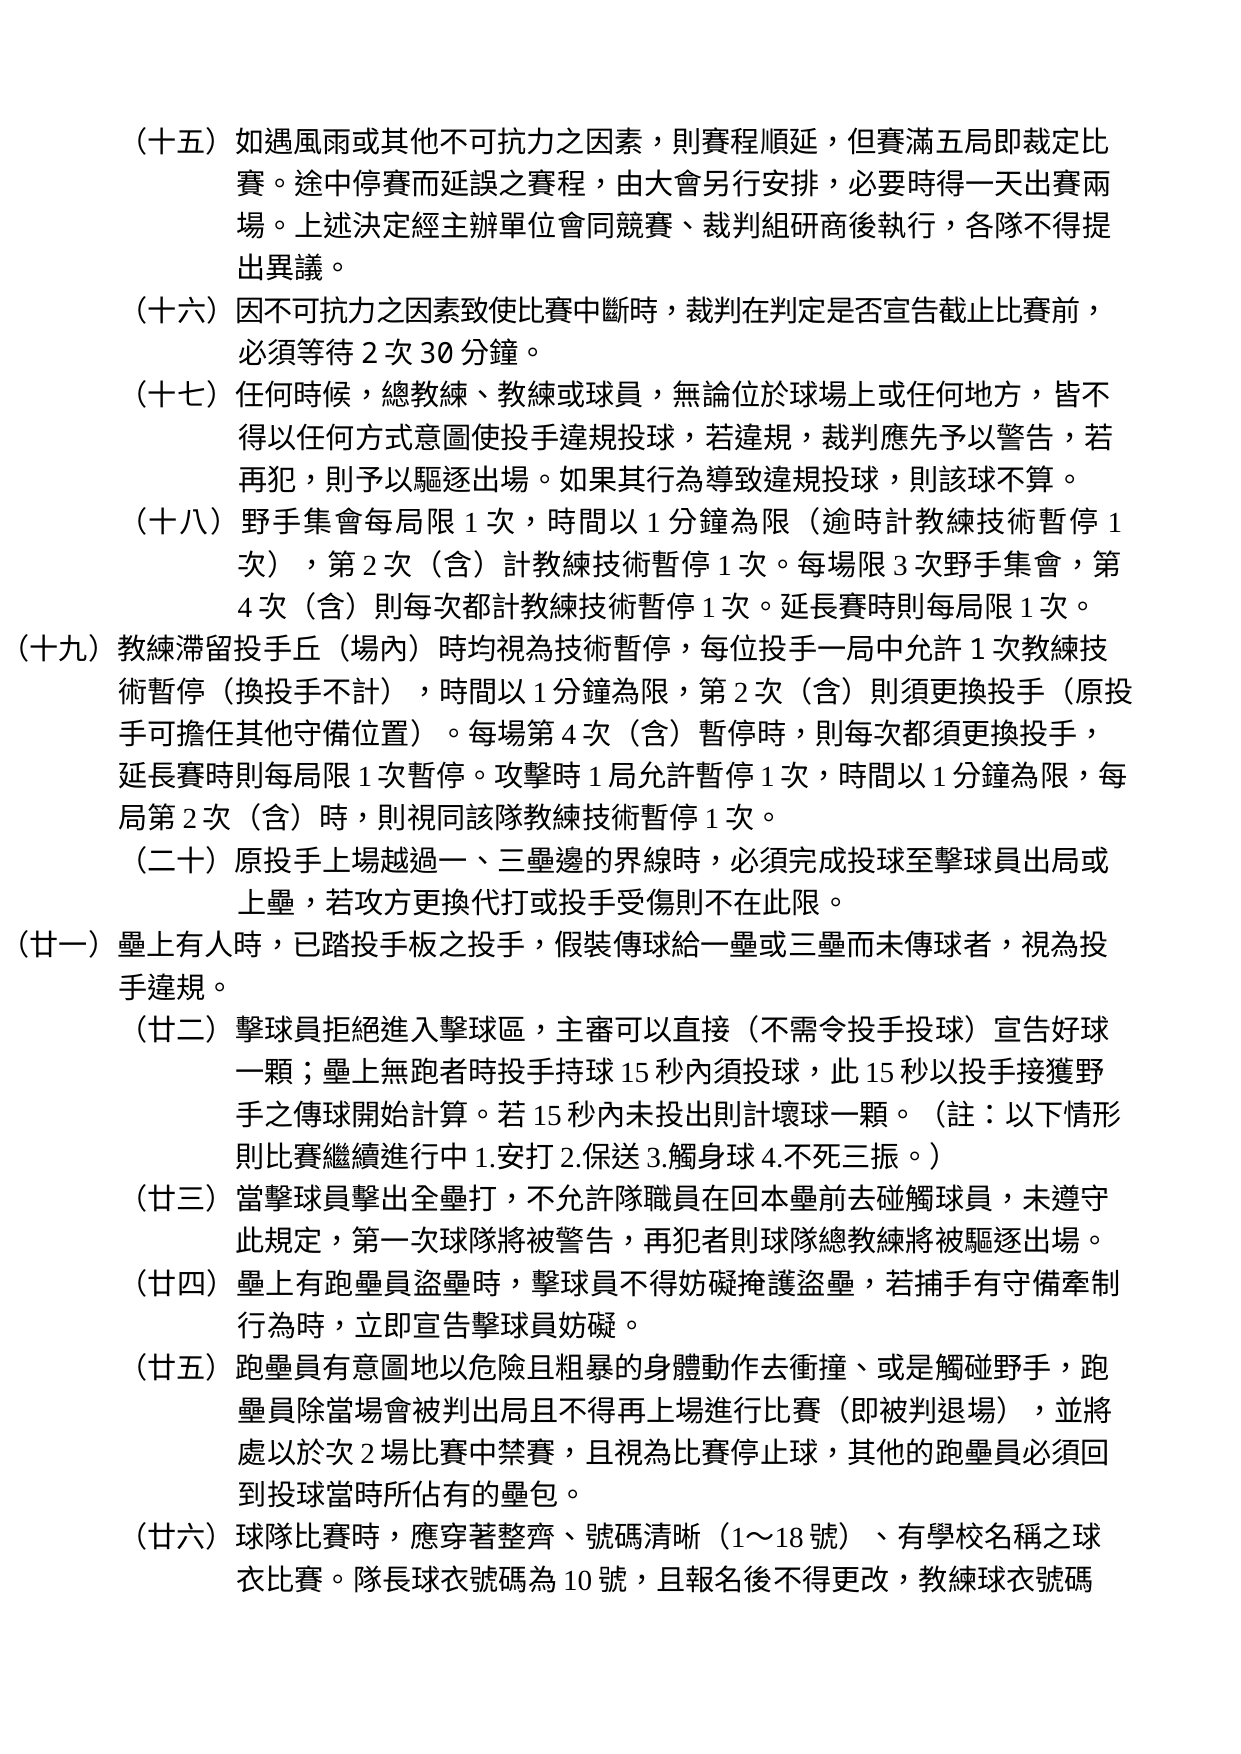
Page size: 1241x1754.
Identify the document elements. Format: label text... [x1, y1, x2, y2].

text （廿二）擊球員拒絕進入擊球區，主審可以直接（不需令投手投球）宣告好球一顆；壘上無跑者時投手持球15秒內須投球，此15秒以投手接獲野手之傳球開始計算。若15秒內未投出則計壞球一顆。（註：以下情形則比賽繼續進行中1.安打2.保送3.觸身球4.不死三振。） [118, 1006, 1122, 1176]
text （廿六）球隊比賽時，應穿著整齊、號碼清晰（1～18號）、有學校名稱之球衣比賽。隊長球衣號碼為10號，且報名後不得更改，教練球衣號碼 [118, 1514, 1122, 1598]
text （十六）因不可抗力之因素致使比賽中斷時，裁判在判定是否宣告截止比賽前，必須等待2次30分鐘。 [118, 287, 1122, 372]
text （廿四）壘上有跑壘員盜壘時，擊球員不得妨礙掩護盜壘，若捕手有守備牽制行為時，立即宣告擊球員妨礙。 [118, 1260, 1122, 1345]
text （廿三）當擊球員擊出全壘打，不允許隊職員在回本壘前去碰觸球員，未遵守此規定，第一次球隊將被警告，再犯者則球隊總教練將被驅逐出場。 [118, 1176, 1122, 1260]
text （十九）教練滯留投手丘（場內）時均視為技術暫停，每位投手一局中允許1次教練技術暫停（換投手不計），時間以1分鐘為限，第2次（含）則須更換投手（原投手可擔任其他守備位置）。每場第4次（含）暫停時，則每次都須更換投手，延長賽時則每局限1次暫停。攻擊時1局允許暫停1次，時間以1分鐘為限，每局第2次（含）時，則視同該隊教練技術暫停1次。 [0, 626, 1134, 837]
text （十五）如遇風雨或其他不可抗力之因素，則賽程順延，但賽滿五局即裁定比賽。途中停賽而延誤之賽程，由大會另行安排，必要時得一天出賽兩場。上述決定經主辦單位會同競賽、裁判組研商後執行，各隊不得提出異議。 [118, 118, 1122, 287]
text （廿一）壘上有人時，已踏投手板之投手，假裝傳球給一壘或三壘而未傳球者，視為投手違規。 [0, 922, 1134, 1006]
text （十八）野手集會每局限1次，時間以1分鐘為限（逾時計教練技術暫停1次），第2次（含）計教練技術暫停1次。每場限3次野手集會，第4次（含）則每次都計教練技術暫停1次。延長賽時則每局限1次。 [118, 499, 1122, 626]
text （二十）原投手上場越過一、三壘邊的界線時，必須完成投球至擊球員出局或上壘，若攻方更換代打或投手受傷則不在此限。 [118, 837, 1122, 922]
text （十七）任何時候，總教練、教練或球員，無論位於球場上或任何地方，皆不得以任何方式意圖使投手違規投球，若違規，裁判應先予以警告，若再犯，則予以驅逐出場。如果其行為導致違規投球，則該球不算。 [118, 372, 1122, 499]
text （廿五）跑壘員有意圖地以危險且粗暴的身體動作去衝撞、或是觸碰野手，跑壘員除當場會被判出局且不得再上場進行比賽（即被判退場），並將處以於次2場比賽中禁賽，且視為比賽停止球，其他的跑壘員必須回到投球當時所佔有的壘包。 [118, 1345, 1122, 1514]
